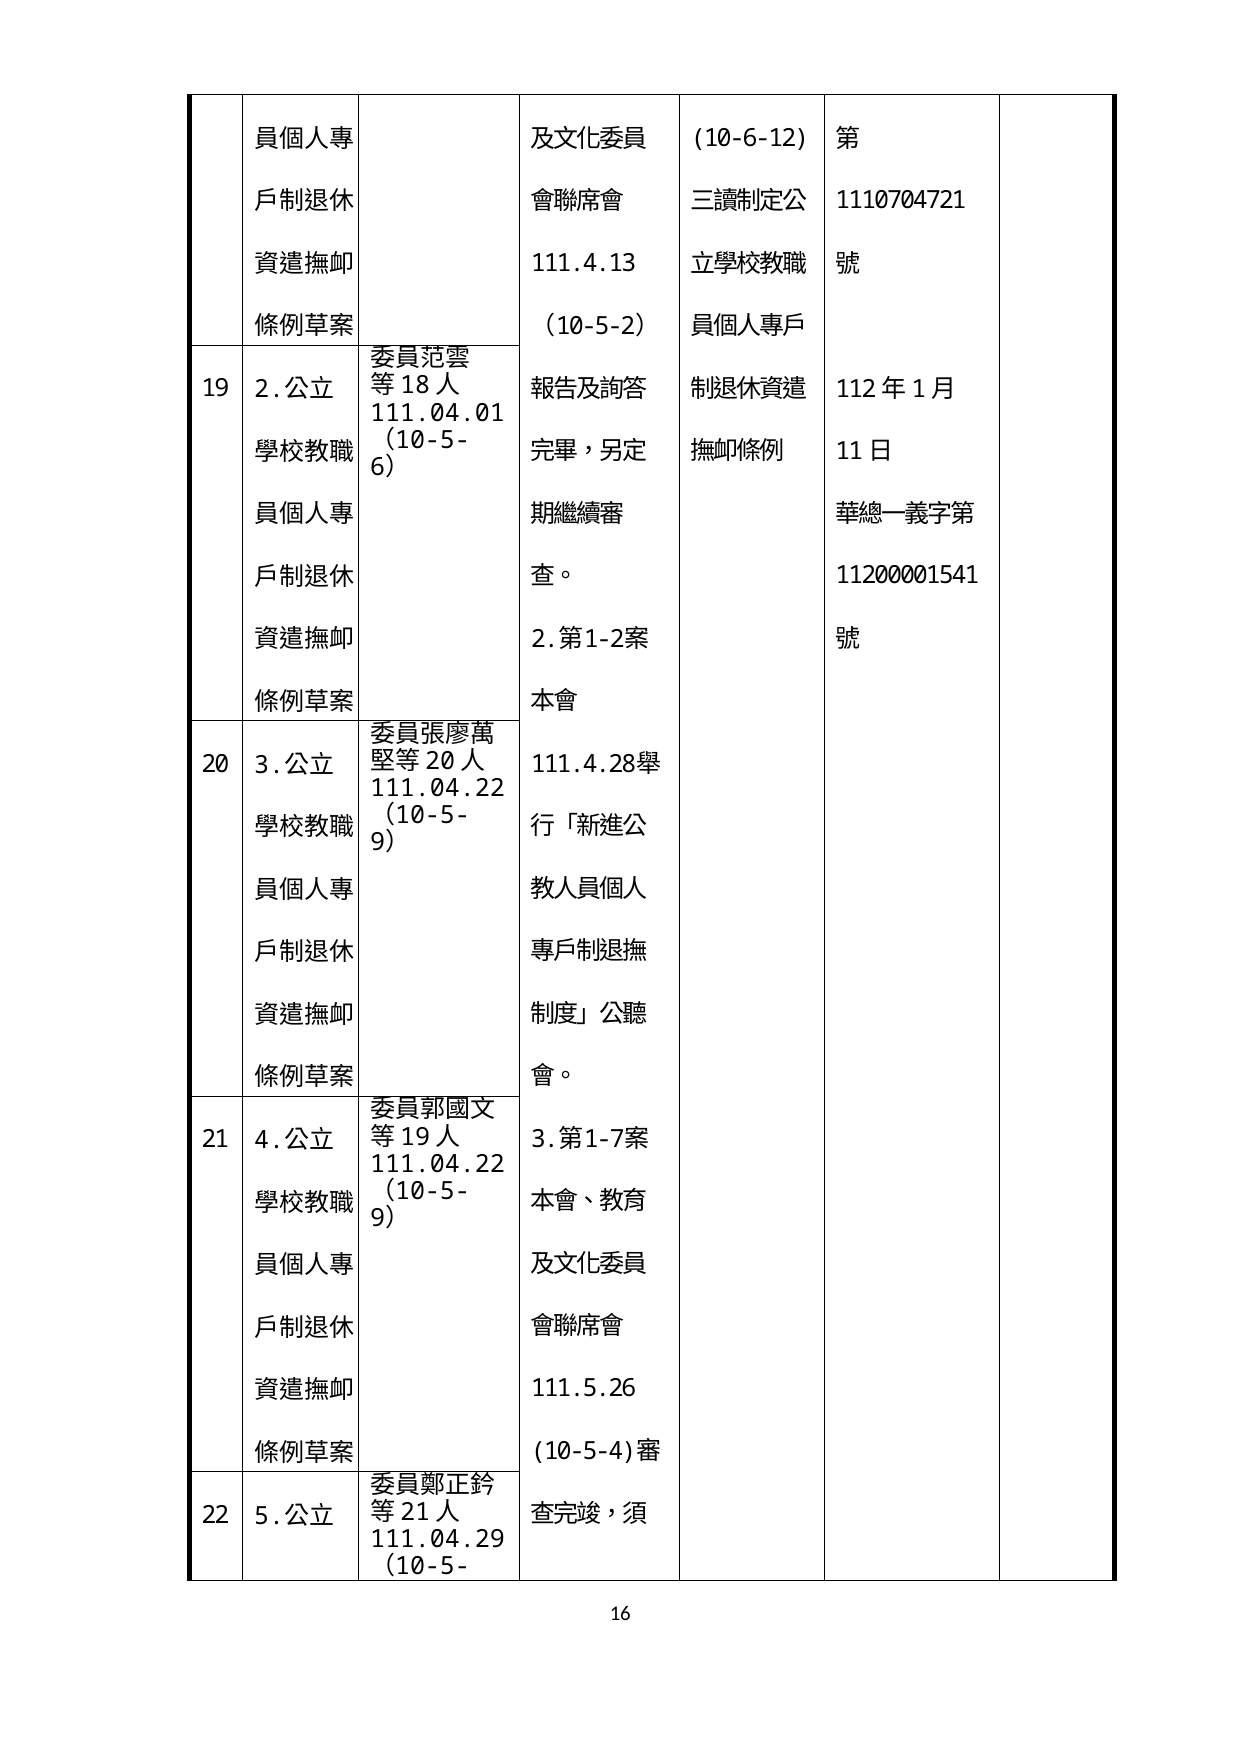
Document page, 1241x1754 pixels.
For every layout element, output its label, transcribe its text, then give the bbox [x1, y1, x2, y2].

table_cell 21 [192, 1097, 242, 1471]
table_cell 4.公立學校教職員個人專戶制退休資遣撫卹條例草案 [243, 1097, 358, 1471]
table_cell 員個人專戶制退休資遣撫卹條例草案 [243, 95, 358, 345]
table_cell 委員郭國文等19人 111.04.22 （10-5-9） [359, 1097, 519, 1471]
table_cell 3.公立學校教職員個人專戶制退休資遣撫卹條例草案 [243, 721, 358, 1096]
table_cell [192, 95, 242, 345]
table_cell [1000, 95, 1112, 1580]
table_cell 及文化委員會聯席會111.4.13 （10-5-2）報告及詢答完畢，另定期繼續審查。 2.第1-2案 本會111.4.28舉行「新進公教人員個人專戶制退撫制度」公聽會。 3.第1-7案 本會、教育及文化委員會聯席會111.5.26 (10-5-4)審查完竣，須 [520, 95, 679, 1580]
table_cell 委員張廖萬堅等20人 111.04.22 （10-5-9） [359, 721, 519, 1096]
table_cell 第1110704721號 112年1月11日 華總一義字第11200001541號 [825, 95, 999, 1580]
table_cell 委員范雲 等18人 111.04.01 （10-5-6） [359, 346, 519, 720]
table_cell 委員鄭正鈐等21人 111.04.29 （10-5- [359, 1472, 519, 1580]
table_cell 2.公立學校教職員個人專戶制退休資遣撫卹條例草案 [243, 346, 358, 720]
table_cell 22 [192, 1472, 242, 1580]
table_cell (10-6-12) 三讀制定公立學校教職員個人專戶制退休資遣撫卹條例 [680, 95, 824, 1580]
table_cell [359, 95, 519, 345]
table_cell 19 [192, 346, 242, 720]
table_cell 20 [192, 721, 242, 1096]
table_cell 5.公立 [243, 1472, 358, 1580]
